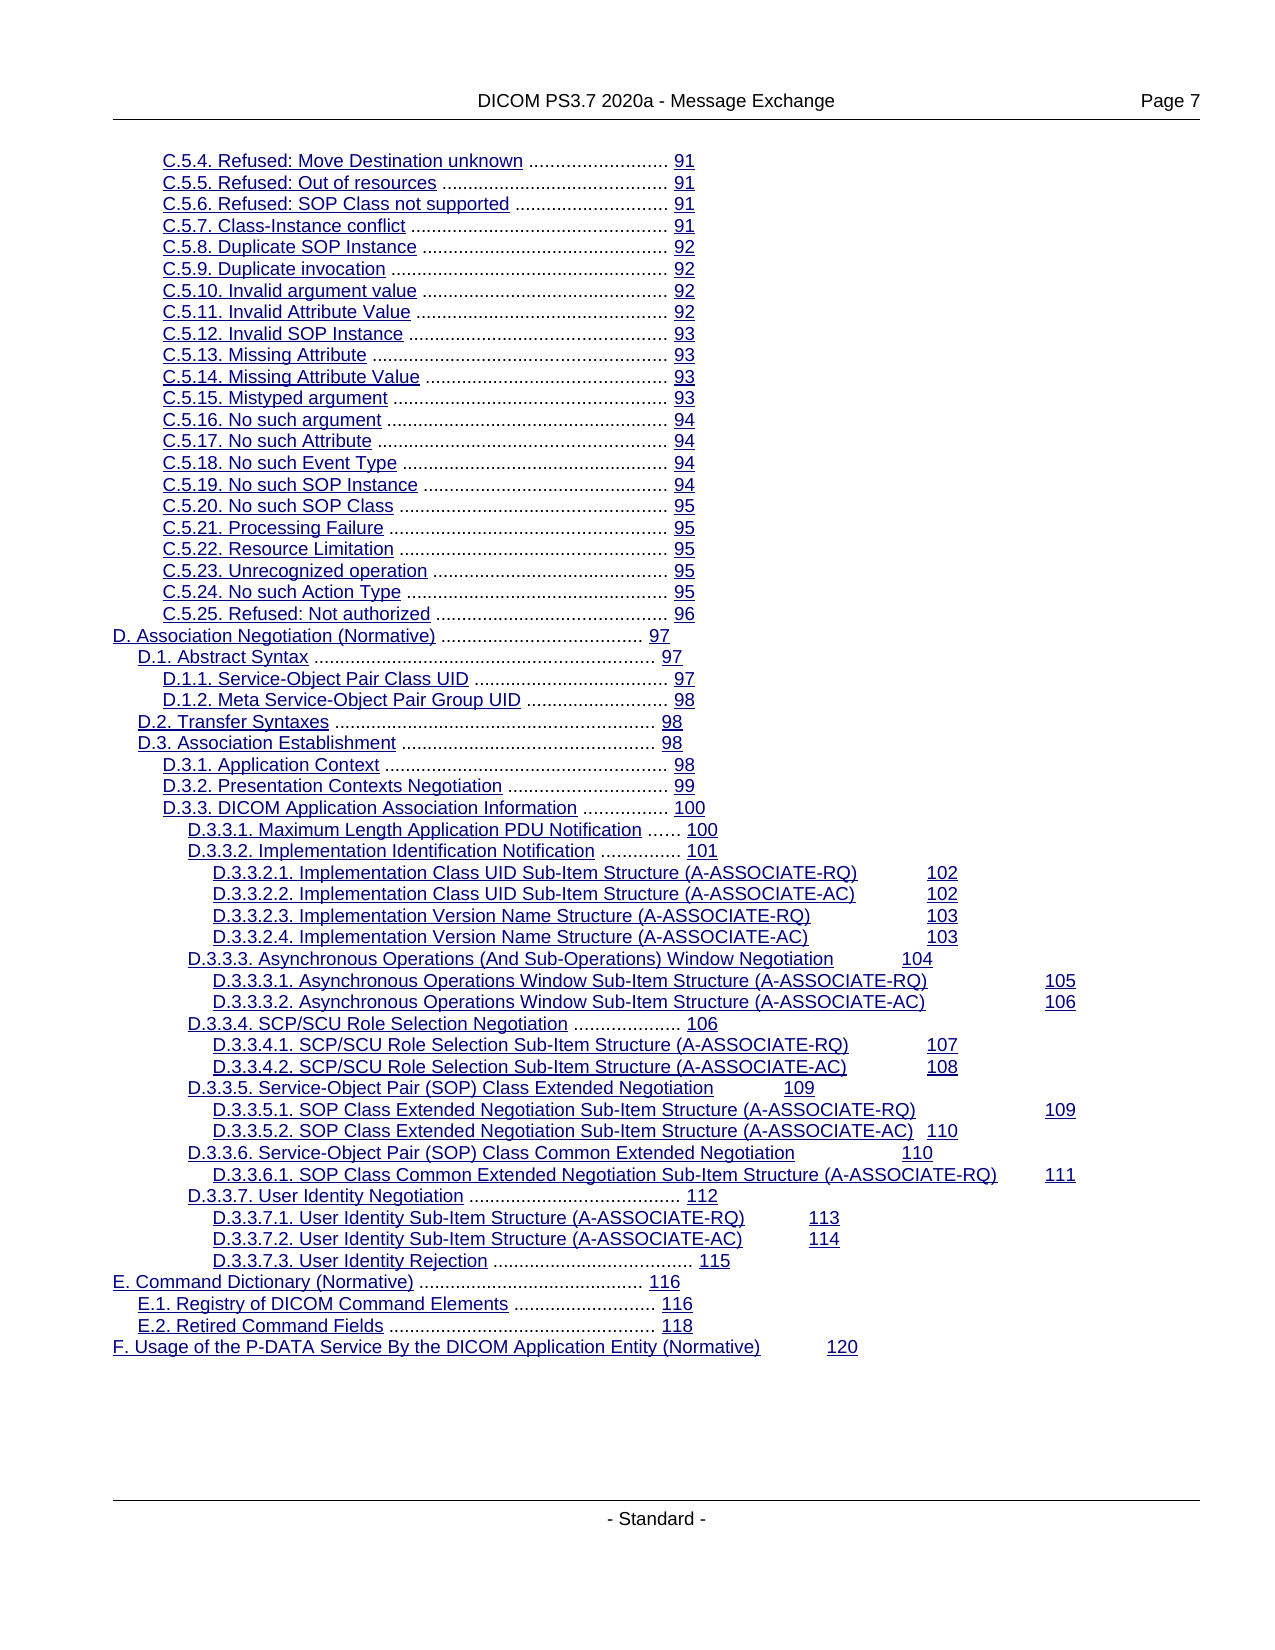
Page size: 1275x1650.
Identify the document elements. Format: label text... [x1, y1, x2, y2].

text C.5.21. Processing Failure 0 [162, 517, 1175, 538]
text D.3.3.2.2. Implementation Class UID Sub-Item Structure (A-ASSOCIATE-AC) 0 [212, 883, 1175, 905]
text C.5.5. Refused: Out of resources 0 [162, 172, 1175, 193]
text D.1.1. Service-Object Pair Class UID 0 [162, 667, 1175, 689]
text D.3.3.2.4. Implementation Version Name Structure (A-ASSOCIATE-AC) 0 [212, 926, 1175, 948]
text C.5.12. Invalid SOP Instance 0 [162, 322, 1175, 344]
text D.3.3.5. Service-Object Pair (SOP) Class Extended Negotiation 0 [187, 1077, 1175, 1099]
text E.1. Registry of DICOM Command Elements 0 [137, 1293, 1175, 1314]
text D.3.3.2. Implementation Identification Notification 0 [187, 840, 1175, 862]
text D.3.3.5.2. SOP Class Extended Negotiation Sub-Item Structure (A-ASSOCIATE-AC) 0 [212, 1120, 1175, 1142]
text C.5.25. Refused: Not authorized 0 [162, 603, 1175, 624]
text F. Usage of the P-DATA Service By the DICOM Application Entity (Normative) 0 [112, 1336, 1175, 1357]
text D.3.3.3.2. Asynchronous Operations Window Sub-Item Structure (A-ASSOCIATE-AC) 0 [212, 991, 1175, 1012]
text D.3.3.3. Asynchronous Operations (And Sub-Operations) Window Negotiation 0 [187, 948, 1175, 969]
text D.3.2. Presentation Contexts Negotiation 0 [162, 775, 1175, 797]
text D.3.3.1. Maximum Length Application PDU Notification 0 [187, 818, 1175, 840]
text D.3.3.2.1. Implementation Class UID Sub-Item Structure (A-ASSOCIATE-RQ) 0 [212, 862, 1175, 883]
text C.5.19. No such SOP Instance 0 [162, 473, 1175, 495]
text C.5.18. No such Event Type 0 [162, 452, 1175, 473]
text D. Association Negotiation (Normative) 0 [112, 624, 1175, 646]
text C.5.24. No such Action Type 0 [162, 581, 1175, 603]
text C.5.16. No such argument 0 [162, 409, 1175, 430]
text D.3.3. DICOM Application Association Information 0 [162, 797, 1175, 818]
text D.3.1. Application Context 0 [162, 754, 1175, 775]
text D.3.3.4. SCP/SCU Role Selection Negotiation 0 [187, 1012, 1175, 1034]
text C.5.23. Unrecognized operation 0 [162, 560, 1175, 581]
text D.1.2. Meta Service-Object Pair Group UID 0 [162, 689, 1175, 711]
text D.1. Abstract Syntax 0 [137, 646, 1175, 667]
text C.5.20. No such SOP Class 0 [162, 495, 1175, 517]
text C.5.17. No such Attribute 0 [162, 430, 1175, 452]
text C.5.6. Refused: SOP Class not supported 0 [162, 193, 1175, 215]
text C.5.4. Refused: Move Destination unknown 0 [162, 150, 1175, 172]
text D.3.3.4.2. SCP/SCU Role Selection Sub-Item Structure (A-ASSOCIATE-AC) 0 [212, 1056, 1175, 1077]
text D.3.3.6.1. SOP Class Common Extended Negotiation Sub-Item Structure (A-ASSOCIATE-RQ) 0 [212, 1163, 1175, 1185]
text D.3.3.2.3. Implementation Version Name Structure (A-ASSOCIATE-RQ) 0 [212, 905, 1175, 926]
text D.3.3.7.1. User Identity Sub-Item Structure (A-ASSOCIATE-RQ) 0 [212, 1207, 1175, 1228]
text E. Command Dictionary (Normative) 0 [112, 1271, 1175, 1293]
text D.3.3.3.1. Asynchronous Operations Window Sub-Item Structure (A-ASSOCIATE-RQ) 0 [212, 969, 1175, 991]
text D.3.3.4.1. SCP/SCU Role Selection Sub-Item Structure (A-ASSOCIATE-RQ) 0 [212, 1034, 1175, 1056]
text C.5.15. Mistyped argument 0 [162, 387, 1175, 409]
text E.2. Retired Command Fields 0 [137, 1314, 1175, 1336]
text C.5.22. Resource Limitation 0 [162, 538, 1175, 560]
text D.3. Association Establishment 0 [137, 732, 1175, 754]
text D.3.3.6. Service-Object Pair (SOP) Class Common Extended Negotiation 0 [187, 1142, 1175, 1163]
text D.3.3.7.2. User Identity Sub-Item Structure (A-ASSOCIATE-AC) 0 [212, 1228, 1175, 1250]
text D.2. Transfer Syntaxes 0 [137, 711, 1175, 732]
text D.3.3.7.3. User Identity Rejection 0 [212, 1250, 1175, 1271]
text C.5.10. Invalid argument value 0 [162, 279, 1175, 301]
text D.3.3.5.1. SOP Class Extended Negotiation Sub-Item Structure (A-ASSOCIATE-RQ) 0 [212, 1099, 1175, 1120]
text D.3.3.7. User Identity Negotiation 0 [187, 1185, 1175, 1207]
text C.5.8. Duplicate SOP Instance 0 [162, 236, 1175, 258]
text C.5.11. Invalid Attribute Value 0 [162, 301, 1175, 322]
text C.5.14. Missing Attribute Value 0 [162, 366, 1175, 387]
text C.5.13. Missing Attribute 0 [162, 344, 1175, 366]
text C.5.7. Class-Instance conflict 0 [162, 215, 1175, 236]
text C.5.9. Duplicate invocation 0 [162, 258, 1175, 279]
